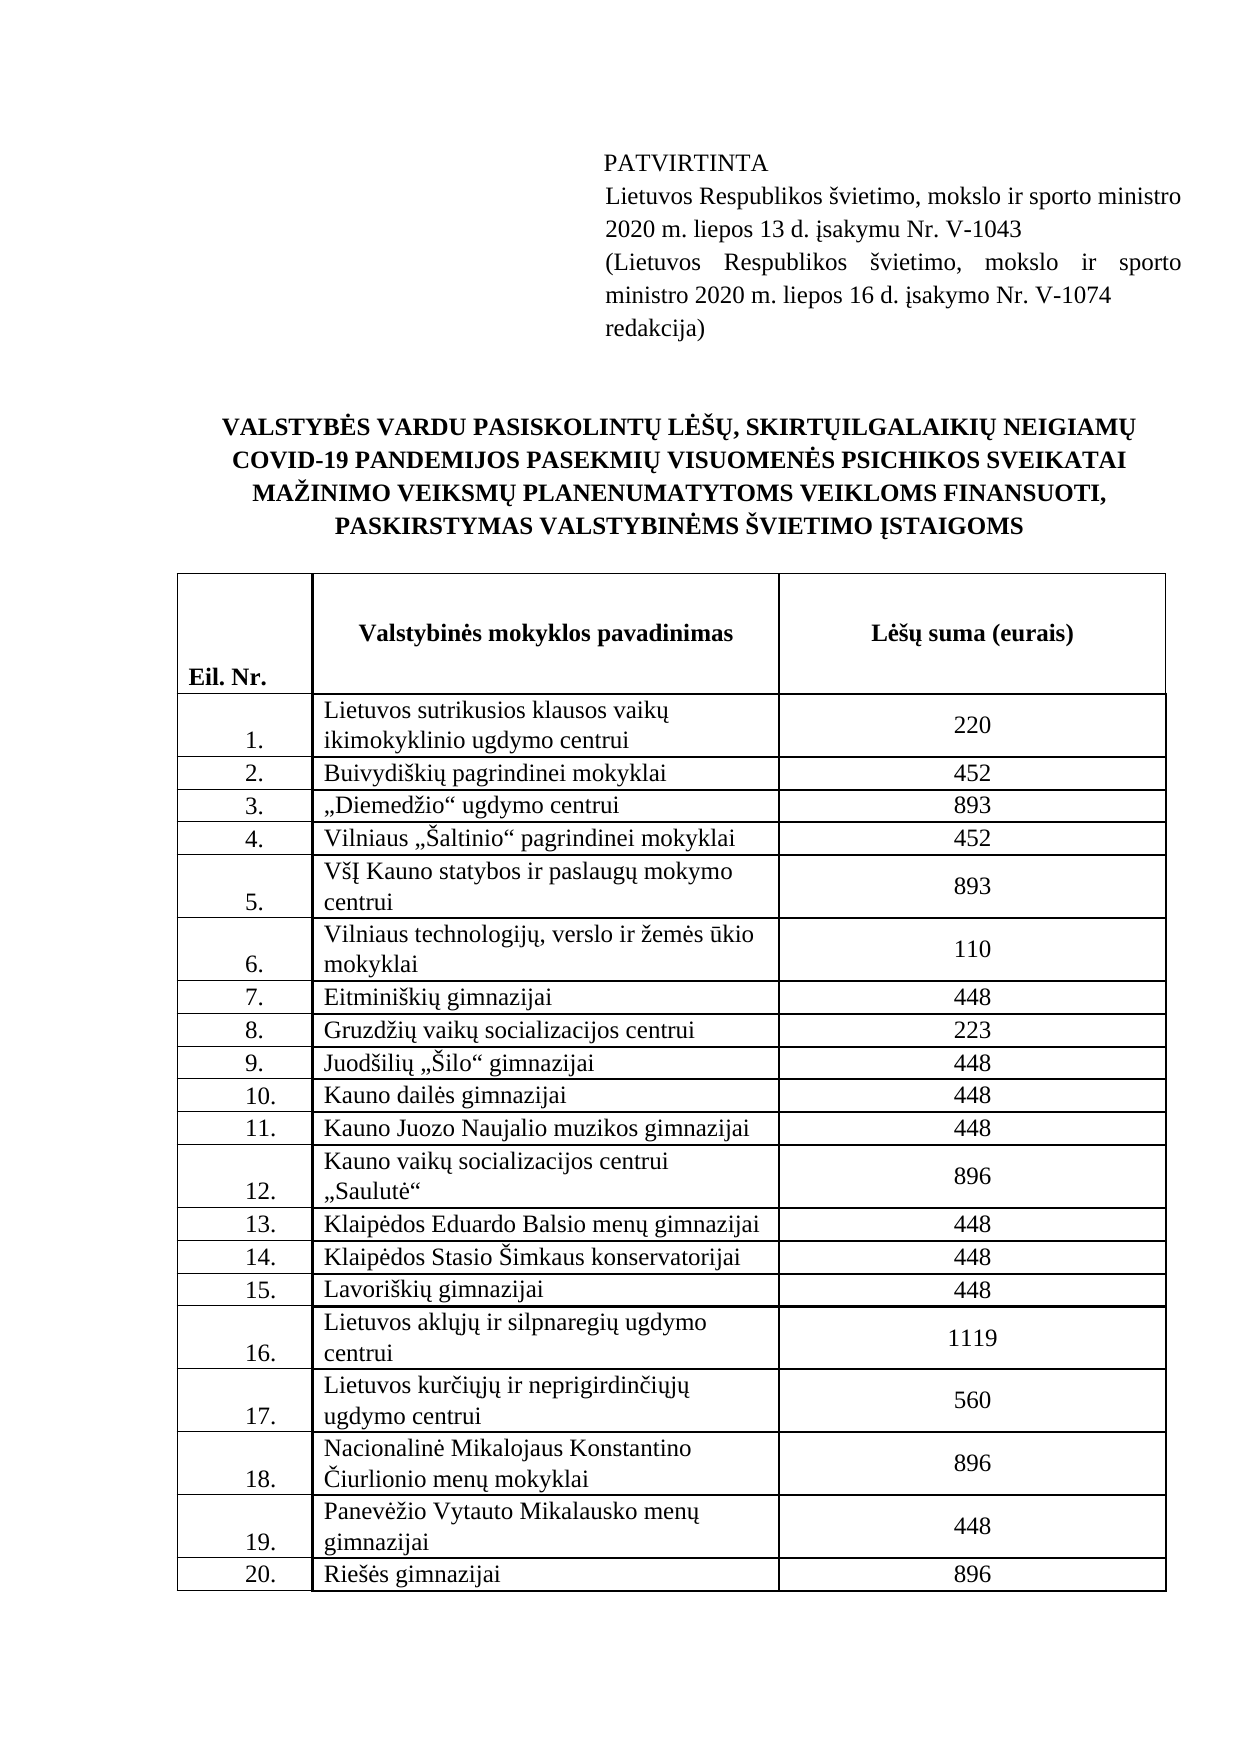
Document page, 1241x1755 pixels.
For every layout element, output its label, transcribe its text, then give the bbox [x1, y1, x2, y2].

table_cell Eitminiškių gimnazijai [314, 982, 778, 1013]
table_cell 20. [178, 1558, 311, 1590]
table_cell 452 [780, 823, 1165, 854]
table_cell 8. [178, 1014, 311, 1046]
table_cell 448 [780, 1209, 1165, 1240]
table_cell Kauno vaikų socializacijos centrui „Saulutė“ [314, 1146, 778, 1207]
table_cell Vilniaus „Šaltinio“ pagrindinei mokyklai [314, 823, 778, 854]
table_cell 5. [178, 855, 311, 917]
text (Lietuvos Respublikos švietimo, mokslo ir sporto ministro 2020 m. liepos 16 d. įsakymo Nr. V-1074 [605, 247, 1182, 309]
table_cell Lavoriškių gimnazijai [314, 1275, 778, 1305]
table_cell 10. [178, 1079, 311, 1111]
table_cell 448 [780, 982, 1165, 1013]
table_cell 110 [780, 919, 1165, 980]
table_cell Kauno dailės gimnazijai [314, 1080, 778, 1111]
table_cell 16. [178, 1306, 311, 1368]
table_cell Vilniaus technologijų, verslo ir žemės ūkio mokyklai [314, 919, 778, 980]
table_cell Juodšilių „Šilo“ gimnazijai [314, 1048, 778, 1078]
table_cell Klaipėdos Eduardo Balsio menų gimnazijai [314, 1209, 778, 1240]
table_cell 448 [780, 1080, 1165, 1111]
table_cell Klaipėdos Stasio Šimkaus konservatorijai [314, 1242, 778, 1272]
table_cell 4. [178, 822, 311, 854]
table_cell 14. [178, 1241, 311, 1272]
table_header Eil. Nr. [178, 574, 311, 693]
table_cell 893 [780, 856, 1165, 917]
table_cell 448 [780, 1275, 1165, 1305]
table_cell Kauno Juozo Naujalio muzikos gimnazijai [314, 1113, 778, 1144]
table_cell 12. [178, 1145, 311, 1207]
table_cell 448 [780, 1113, 1165, 1144]
table_cell 3. [178, 790, 311, 821]
table_cell Lietuvos sutrikusios klausos vaikų ikimokyklinio ugdymo centrui [314, 695, 778, 756]
table_cell Panevėžio Vytauto Mikalausko menų gimnazijai [314, 1496, 778, 1557]
table_cell Lietuvos aklųjų ir silpnaregių ugdymo centrui [314, 1308, 778, 1368]
table_cell 1. [178, 694, 311, 756]
table_cell VšĮ Kauno statybos ir paslaugų mokymo centrui [314, 856, 778, 917]
table_cell 18. [178, 1432, 311, 1494]
table_cell „Diemedžio“ ugdymo centrui [314, 791, 778, 821]
table_cell 560 [780, 1370, 1165, 1431]
table_cell 223 [780, 1015, 1165, 1046]
table_cell 896 [780, 1146, 1165, 1207]
table_cell 11. [178, 1112, 311, 1144]
table_cell 1119 [780, 1308, 1165, 1368]
table_cell Lietuvos kurčiųjų ir neprigirdinčiųjų ugdymo centrui [314, 1370, 778, 1431]
table_cell 452 [780, 758, 1165, 788]
text PATVIRTINTA [177, 148, 1152, 177]
table_cell 896 [780, 1559, 1165, 1590]
table_cell Gruzdžių vaikų socializacijos centrui [314, 1015, 778, 1046]
text valstybės vardu pasiskolintų lėšų, skirtųILGALAIKIŲ NEIGIAMŲ COVID-19 PANDEMIJOS pasekmių VISUOMENĖS psichikos sveikatai mažinIMO veiksmų planEnumatytoms veikloms finansuoti, paskirstymAS valstybinėms ŠVIETIMO ĮSTAIGOMS [177, 412, 1182, 540]
table_cell 2. [178, 757, 311, 788]
text Lietuvos Respublikos švietimo, mokslo ir sporto ministro 2020 m. liepos 13 d. įsakymu Nr. V-1043 [605, 181, 1182, 243]
table_cell Nacionalinė Mikalojaus Konstantino Čiurlionio menų mokyklai [314, 1433, 778, 1494]
table_header Valstybinės mokyklos pavadinimas [314, 574, 778, 693]
table_cell 15. [178, 1274, 311, 1305]
table_cell 6. [178, 918, 311, 980]
table_cell 9. [178, 1047, 311, 1078]
table_cell 7. [178, 981, 311, 1013]
table_cell 896 [780, 1433, 1165, 1494]
table_cell 448 [780, 1048, 1165, 1078]
table_cell 448 [780, 1496, 1165, 1557]
table_cell 17. [178, 1369, 311, 1431]
text redakcija) [605, 313, 1182, 342]
table_cell 13. [178, 1208, 311, 1240]
table_header Lėšų suma (eurais) [780, 574, 1165, 693]
table_cell 893 [780, 791, 1165, 821]
table_cell 220 [780, 695, 1165, 756]
table_cell 448 [780, 1242, 1165, 1272]
table_cell Buivydiškių pagrindinei mokyklai [314, 758, 778, 788]
table_cell Riešės gimnazijai [314, 1559, 778, 1590]
table_cell 19. [178, 1495, 311, 1557]
